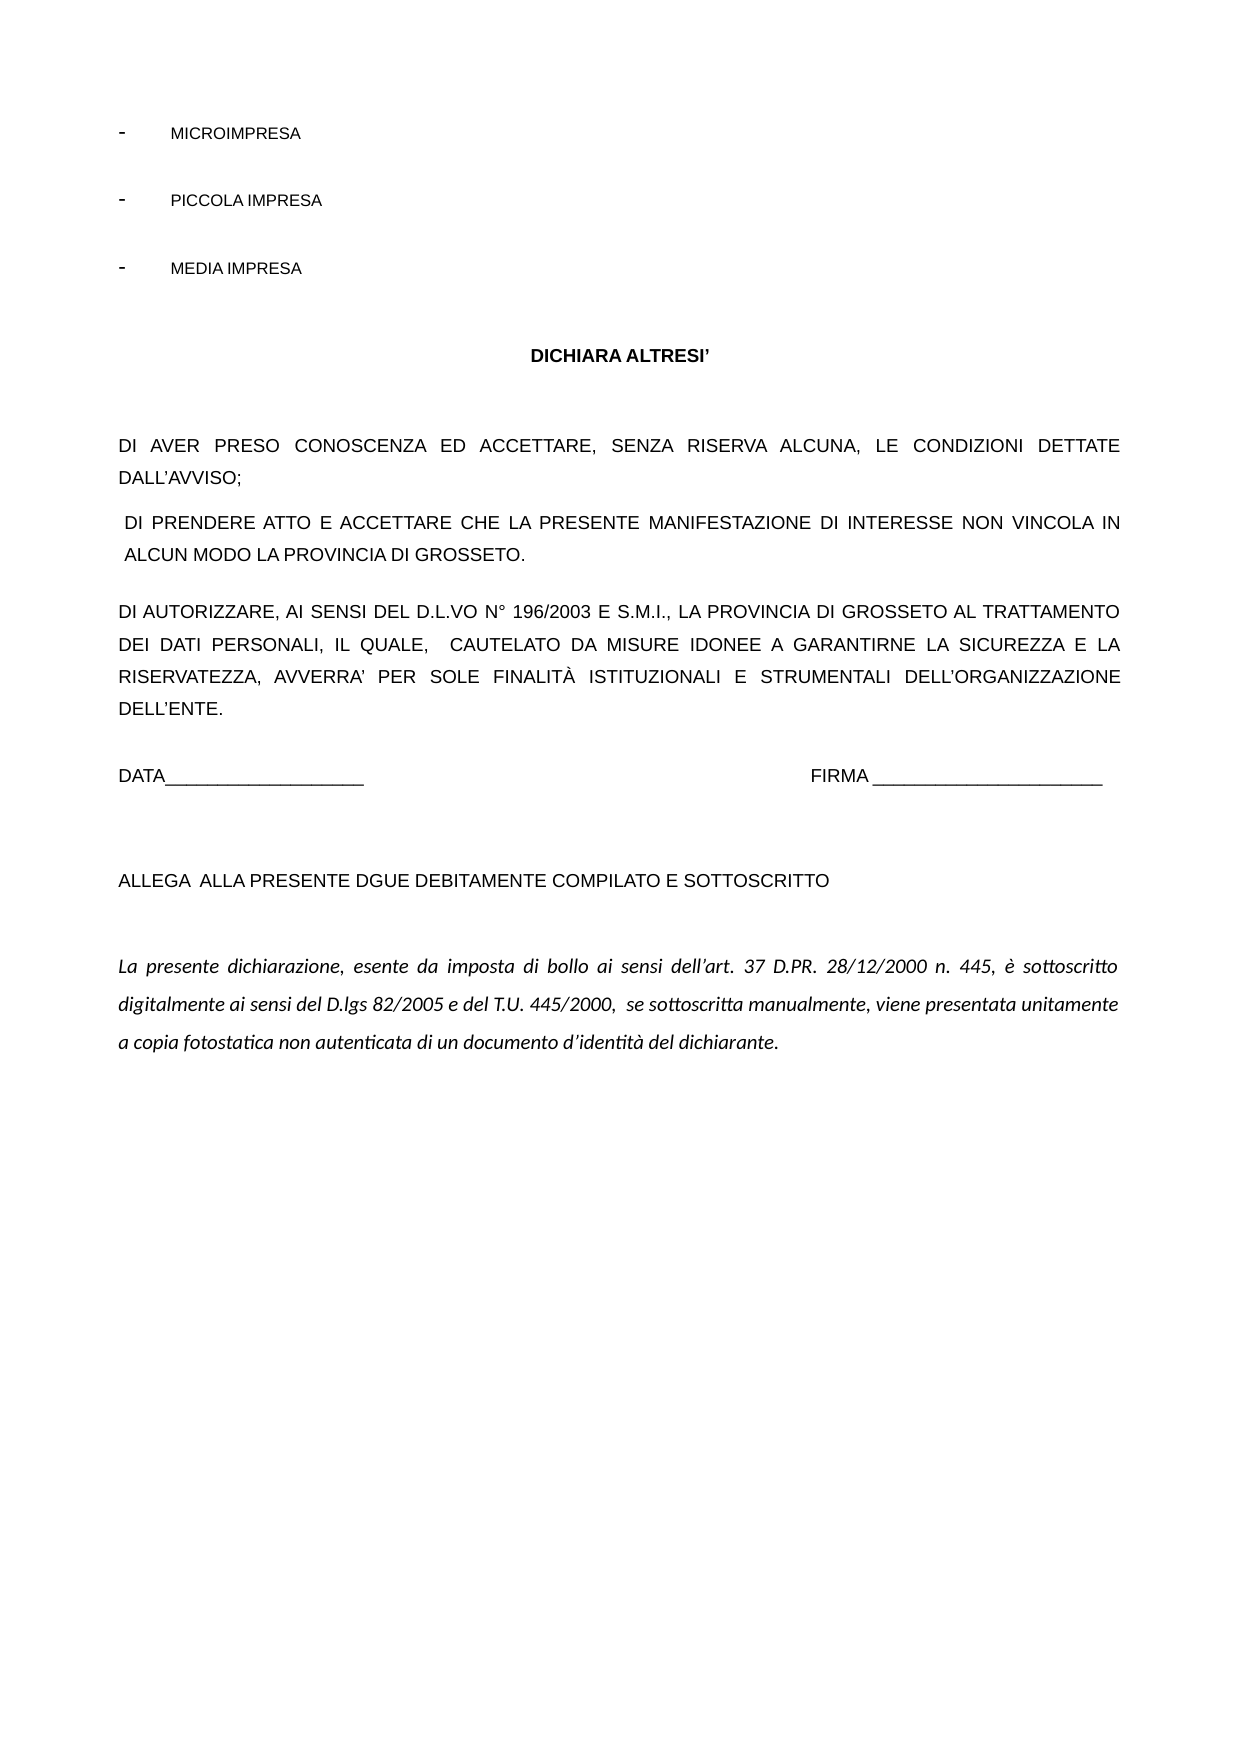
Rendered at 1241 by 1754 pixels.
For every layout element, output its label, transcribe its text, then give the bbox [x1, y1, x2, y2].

subtitle DICHIARA ALTRESI’ [118, 345, 1122, 367]
text ALLEGA ALLA PRESENTE DGUE DEBITAMENTE COMPILATO E SOTTOSCRITTO [118, 870, 1122, 892]
text DI AUTORIZZARE, AI SENSI DEL D.L.VO N° 196/2003 E S.M.I., LA PROVINCIA DI GROSSETO AL TRATTAMENTO DEI DATI PERSONALI, IL QUALE, CAUTELATO DA MISURE IDONEE A GARANTIRNE LA SICUREZZA E LA RISERVATEZZA, AVVERRA’ PER SOLE FINALITÀ ISTITUZIONALI E STRUMENTALI DELL’ORGANIZZAZIONE DELL’ENTE. [118, 601, 1122, 720]
list MICROIMPRESA [118, 118, 1122, 144]
list MEDIA IMPRESA [118, 253, 1122, 279]
text DI AVER PRESO CONOSCENZA ED ACCETTARE, SENZA RISERVA ALCUNA, LE CONDIZIONI DETTATE DALL’AVVISO; [118, 434, 1122, 488]
list PICCOLA IMPRESA [118, 185, 1122, 212]
text La presente dichiarazione, esente da imposta di bollo ai sensi dell’art. 37 D.PR. 28/12/2000 n. 445, è sottoscritto digitalmente ai sensi del D.lgs 82/2005 e del T.U. 445/2000, se sottoscritta manualmente, viene presentata unitamente a copia fotostatica non autenticata di un documento d’identità del dichiarante. [118, 953, 1122, 1055]
text DI PRENDERE ATTO E ACCETTARE CHE LA PRESENTE MANIFESTAZIONE DI INTERESSE NON VINCOLA IN ALCUN MODO LA PROVINCIA DI GROSSETO. [124, 512, 1122, 566]
text DATA___________________ FIRMA ______________________ [118, 764, 1122, 786]
